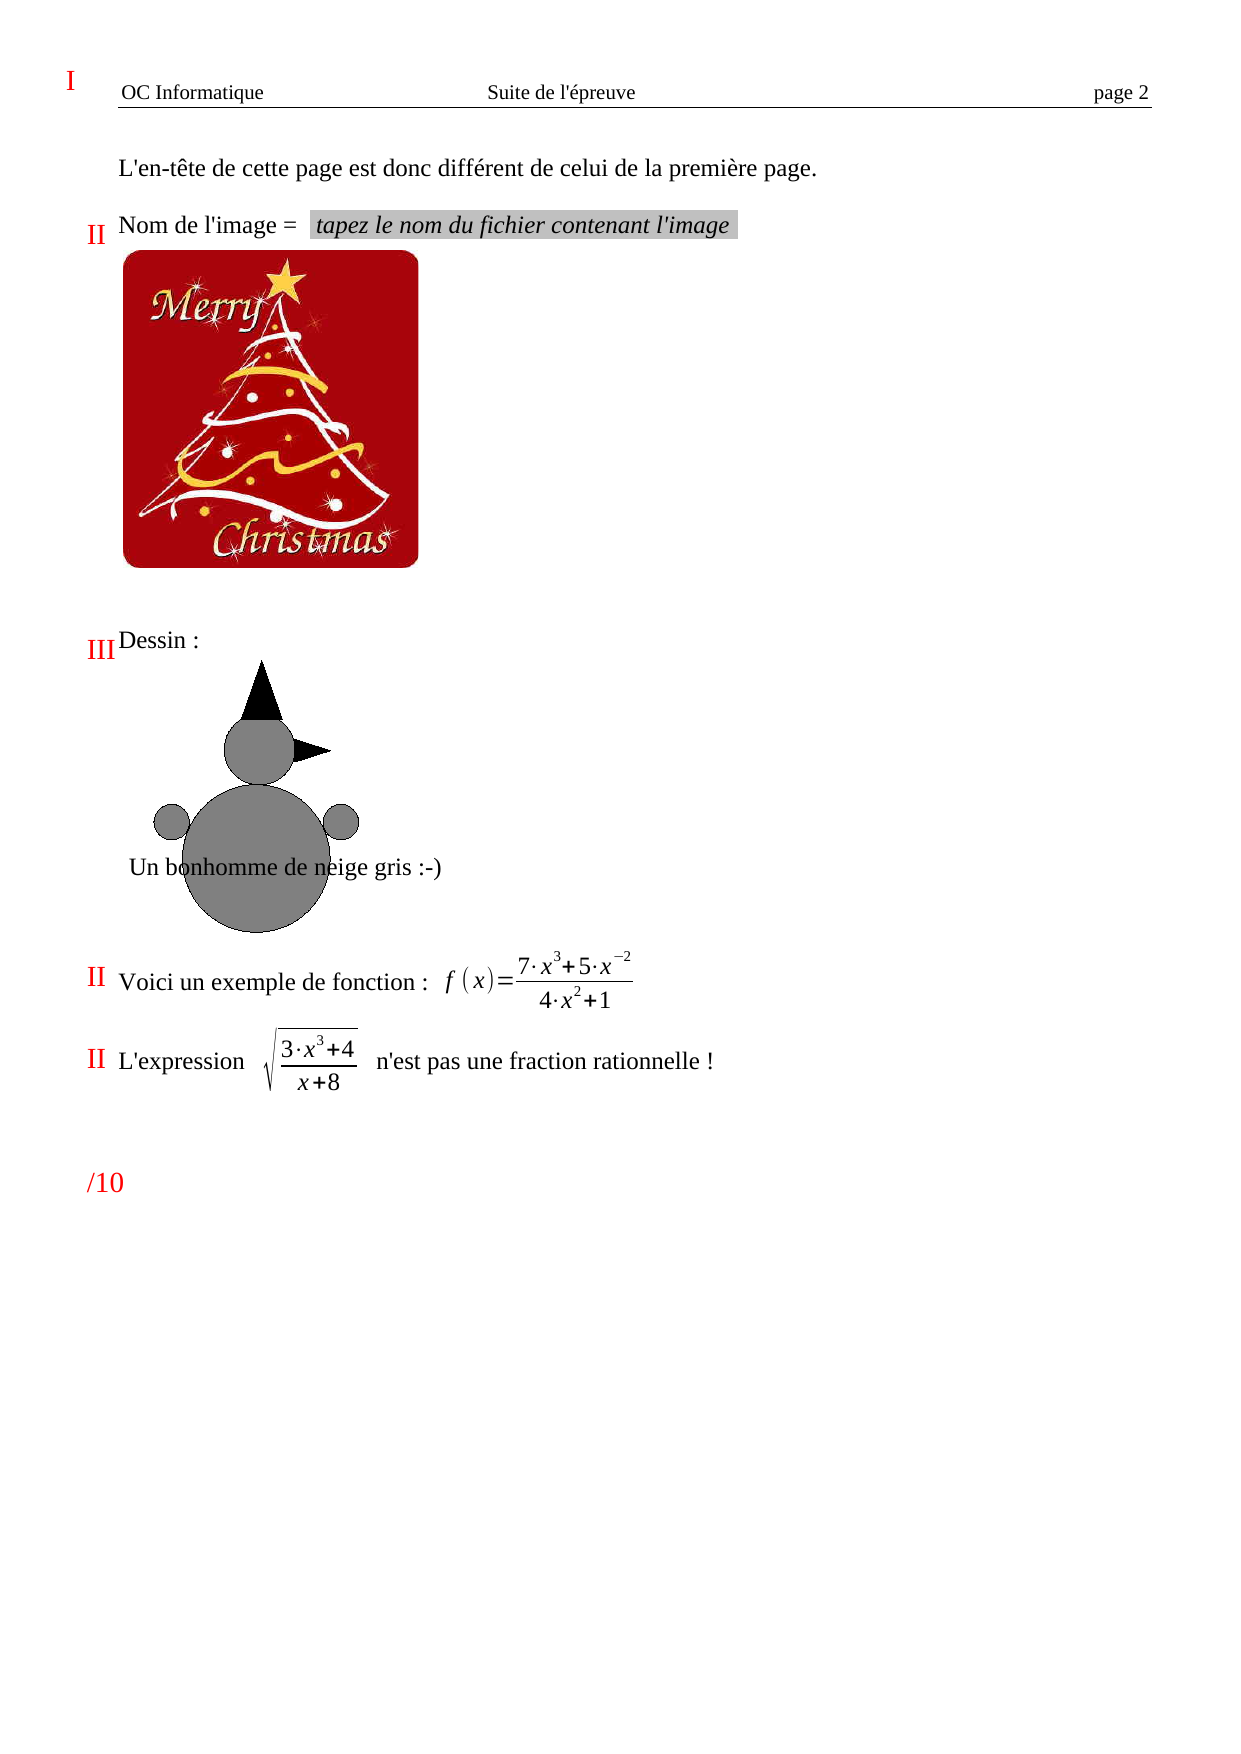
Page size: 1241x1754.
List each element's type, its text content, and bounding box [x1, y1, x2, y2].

text Voici un exemple de fonction : [118, 942, 1152, 1020]
text L'en-tête de cette page est donc différent de celui de la première page. [118, 153, 1152, 181]
text Dessin : [118, 625, 1152, 654]
picture [123, 250, 419, 568]
text L'expression n'est pas une fraction rationnelle ! [118, 1020, 1152, 1101]
text Nom de l'image = tapez le nom du fichier contenant l'image [118, 210, 1152, 239]
